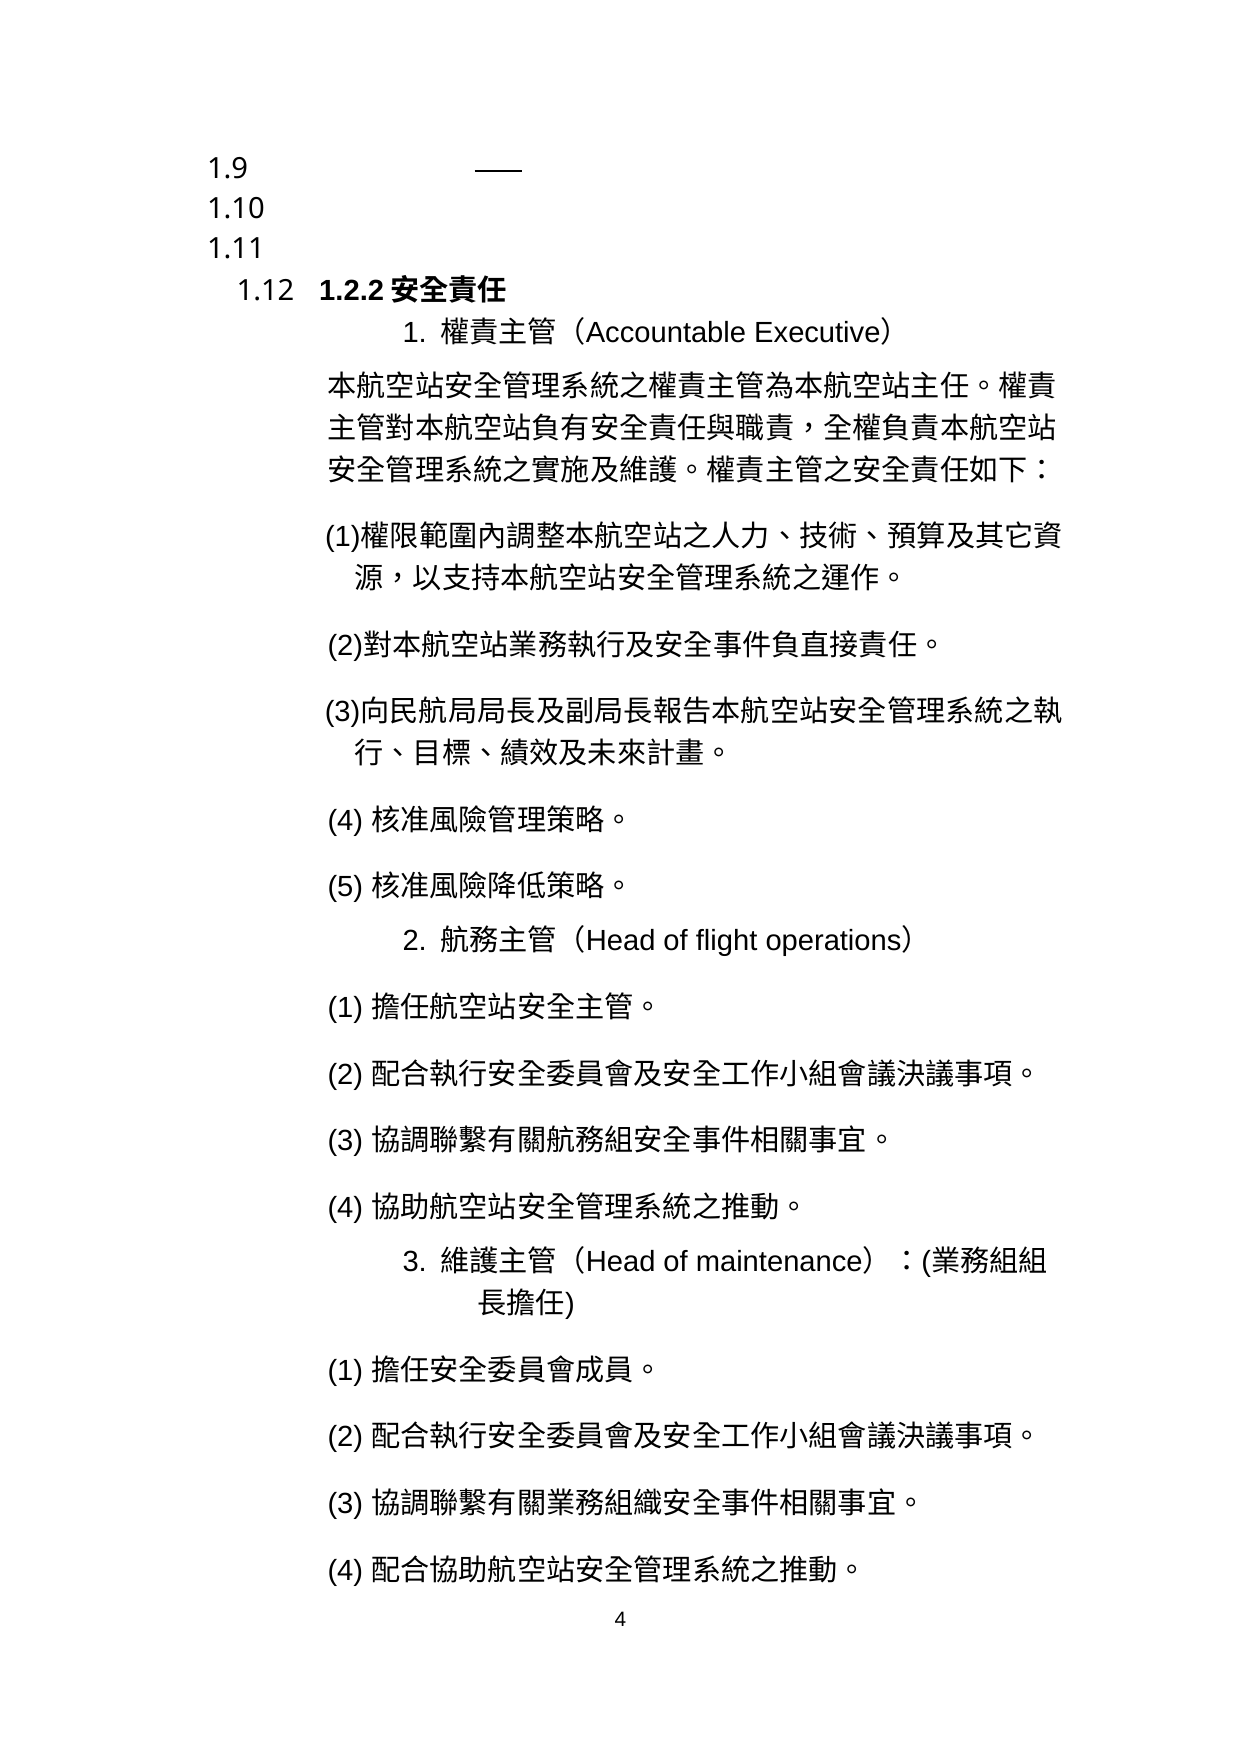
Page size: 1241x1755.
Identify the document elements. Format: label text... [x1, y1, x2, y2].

text (4) 核准風險管理策略。 [327, 797, 1063, 838]
text (5) 核准風險降低策略。 [327, 863, 1063, 905]
list 航務主管（Head of flight operations） [402, 917, 1063, 959]
text (2) 配合執行安全委員會及安全工作小組會議決議事項。 [327, 1413, 1063, 1455]
text (4) 協助航空站安全管理系統之推動。 [327, 1184, 1063, 1226]
text (1)權限範圍內調整本航空站之人力、技術、預算及其它資源，以支持本航空站安全管理系統之運作。 [325, 513, 1063, 597]
list 權責主管（Accountable Executive） [402, 309, 1063, 351]
text (3) 協調聯繫有關航務組安全事件相關事宜。 [327, 1117, 1063, 1159]
text (2)對本航空站業務執行及安全事件負直接責任。 [327, 622, 1063, 663]
text (3)向民航局局長及副局長報告本航空站安全管理系統之執行、目標、績效及未來計畫。 [324, 688, 1063, 772]
text (2) 配合執行安全委員會及安全工作小組會議決議事項。 [327, 1051, 1063, 1092]
text (3) 協調聯繫有關業務組織安全事件相關事宜。 [327, 1480, 1063, 1522]
text (1) 擔任航空站安全主管。 [327, 984, 1063, 1026]
subtitle 1.2.2安全責任 [236, 267, 1063, 309]
list 維護主管（Head of maintenance）：(業務組組長擔任) [402, 1238, 1063, 1322]
text 本航空站安全管理系統之權責主管為本航空站主任。權責主管對本航空站負有安全責任與職責，全權負責本航空站安全管理系統之實施及維護。權責主管之安全責任如下： [327, 363, 1063, 488]
text (1) 擔任安全委員會成員。 [327, 1347, 1063, 1388]
text (4) 配合協助航空站安全管理系統之推動。 [327, 1547, 1063, 1588]
